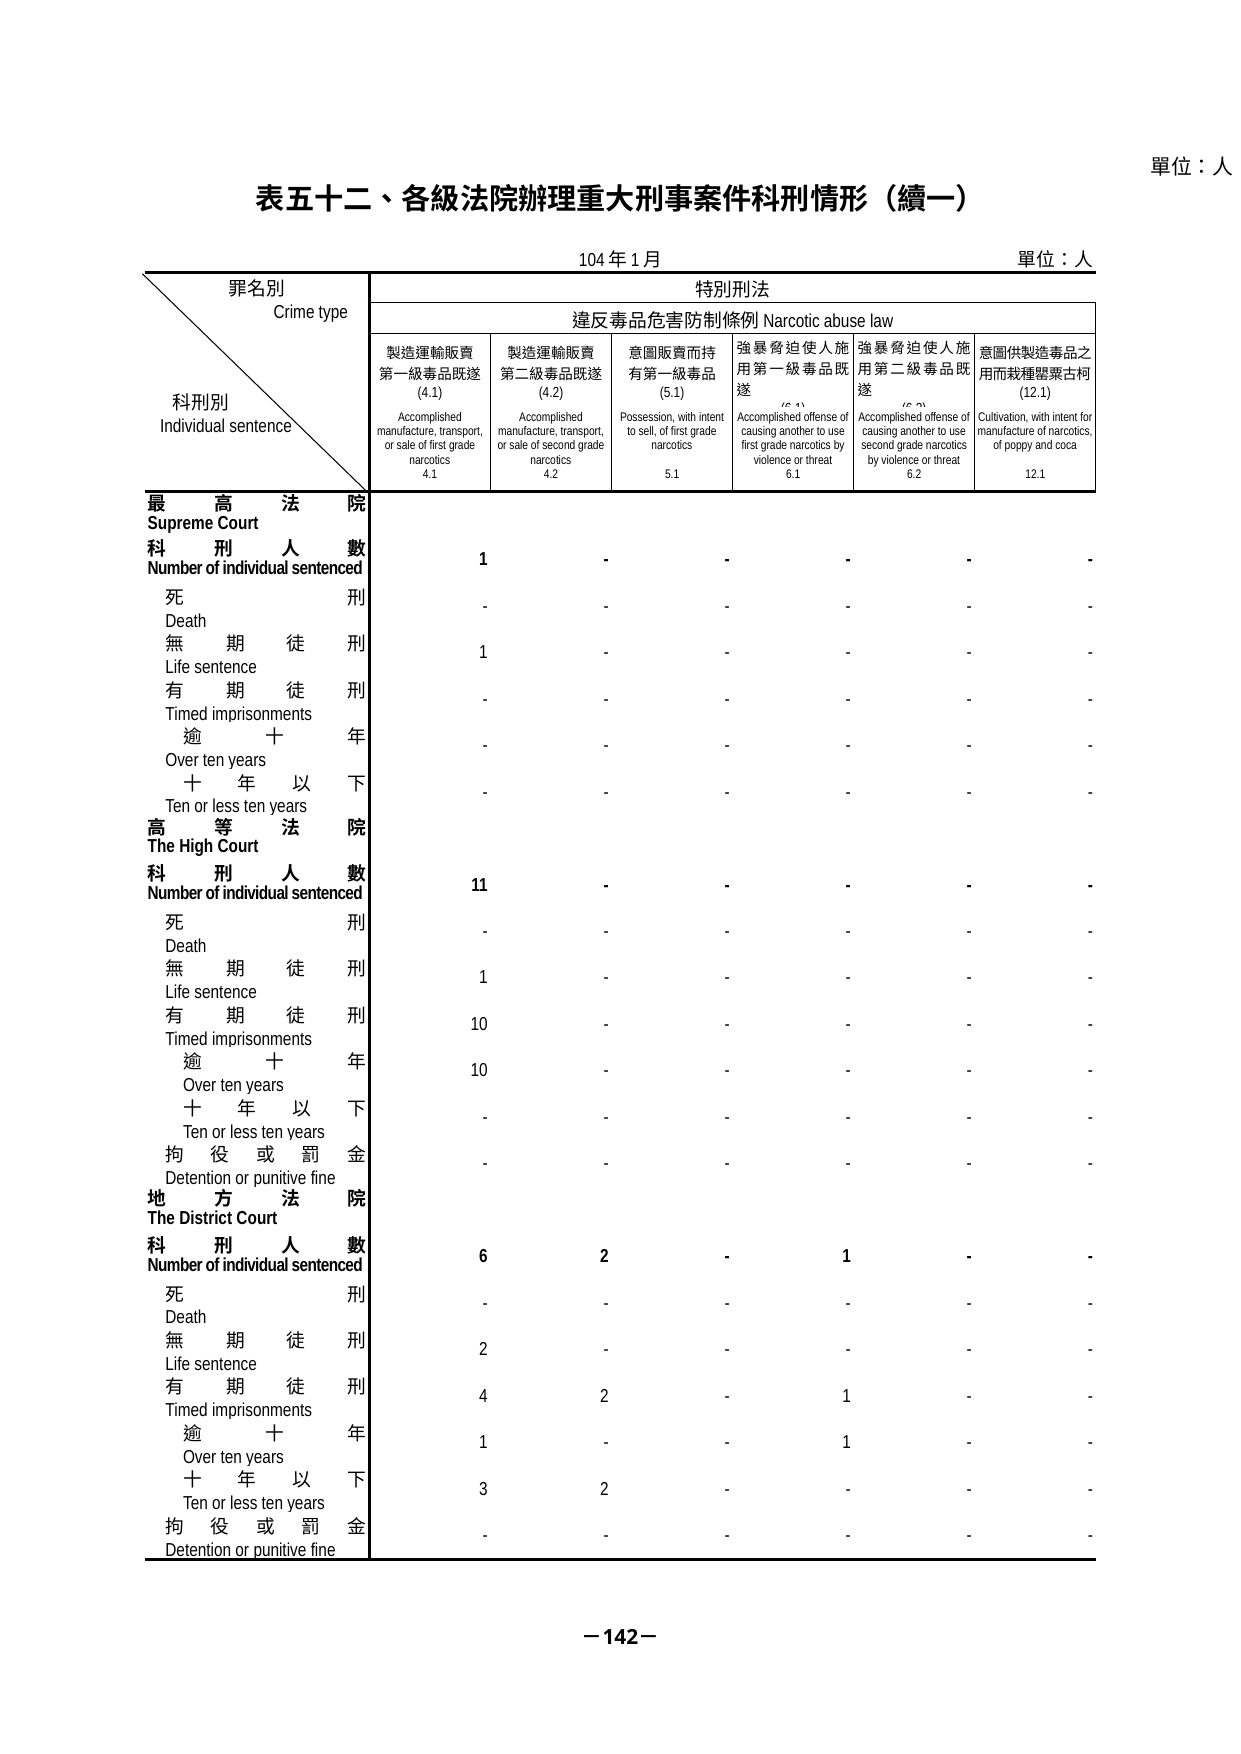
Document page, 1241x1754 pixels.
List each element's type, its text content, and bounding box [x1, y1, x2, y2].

table_cell - [853, 1465, 974, 1512]
table_cell - [611, 1419, 732, 1465]
table_cell - [732, 954, 853, 1001]
table_cell - [732, 583, 853, 629]
table_cell 有期徒刑 Timed imprisonments [145, 675, 368, 722]
table_cell - [490, 629, 611, 675]
table_cell Accomplished manufacture, transport, or sale of first grade narcotics 4.1 [371, 406, 490, 489]
table_cell - [853, 536, 974, 582]
table_cell 6 [371, 1233, 490, 1279]
table_cell - [490, 1419, 611, 1465]
table_cell - [974, 1001, 1096, 1047]
table_cell 有期徒刑 Timed imprisonments [145, 1001, 368, 1047]
table_cell 10 [371, 1047, 490, 1093]
text [1150, 175, 1240, 183]
table_cell 拘役或罰金 Detention or punitive fine [145, 1140, 368, 1186]
table_cell - [853, 1047, 974, 1093]
table_cell - [611, 583, 732, 629]
table_cell 十年以下 Ten or less ten years [145, 1465, 368, 1512]
table_cell 意圖販賣而持 有第一級毒品 (5.1) [612, 334, 732, 406]
table_cell 10 [371, 1001, 490, 1047]
table_cell - [974, 1465, 1096, 1512]
table_cell 1 [371, 1419, 490, 1465]
table_cell - [974, 1140, 1096, 1186]
text [1150, 143, 1240, 150]
table_cell 地方法院 The District Court [145, 1186, 368, 1233]
table_cell 製造運輸販賣 第一級毒品既遂 (4.1) [371, 334, 490, 406]
table_cell Accomplished manufacture, transport, or sale of second grade narcotics 4.2 [491, 406, 611, 489]
table_cell - [490, 1094, 611, 1140]
table_cell - [732, 1094, 853, 1140]
table_cell - [853, 1326, 974, 1372]
table_cell 意圖供製造毒品之用而栽種罌粟古柯 (12.1) [975, 334, 1095, 406]
table_cell 有期徒刑 Timed imprisonments [145, 1372, 368, 1419]
table_cell 1 [371, 954, 490, 1001]
table_cell - [974, 1372, 1096, 1419]
table_cell 1 [371, 536, 490, 582]
table_cell 科刑人數 Number of individual sentenced [145, 536, 368, 582]
table_cell - [853, 1419, 974, 1465]
table_cell Accomplished offense of causing another to use first grade narcotics by violence or threat 6.1 [733, 406, 853, 489]
table_cell - [732, 908, 853, 954]
table_cell [371, 493, 490, 536]
table_cell - [853, 954, 974, 1001]
table_cell - [371, 1094, 490, 1140]
table_cell - [490, 1140, 611, 1186]
table_header 特別刑法 [371, 274, 1096, 302]
table_cell - [611, 675, 732, 722]
table_cell [490, 815, 611, 861]
table_cell 十年以下 Ten or less ten years [145, 768, 368, 815]
table_cell [853, 815, 974, 861]
text 單位：人 [1150, 150, 1240, 175]
table_cell - [732, 722, 853, 768]
table_cell - [732, 1140, 853, 1186]
table_cell - [853, 1233, 974, 1279]
table_cell - [974, 722, 1096, 768]
table_cell - [611, 908, 732, 954]
table_cell [732, 1186, 853, 1233]
table_cell - [490, 1512, 611, 1558]
table_cell - [611, 629, 732, 675]
table_cell - [611, 1140, 732, 1186]
table_cell - [974, 1094, 1096, 1140]
table_cell - [974, 629, 1096, 675]
table_cell - [732, 1326, 853, 1372]
table_cell - [853, 861, 974, 908]
table_cell - [611, 722, 732, 768]
table_cell - [611, 768, 732, 815]
table_cell - [371, 908, 490, 954]
table_cell - [371, 1140, 490, 1186]
table_cell - [974, 768, 1096, 815]
table_cell - [732, 1001, 853, 1047]
table_cell 科刑人數 Number of individual sentenced [145, 1233, 368, 1279]
table_cell - [853, 1372, 974, 1419]
table_cell [732, 493, 853, 536]
table_cell 2 [490, 1233, 611, 1279]
table_cell - [853, 1512, 974, 1558]
table_cell 逾十年 Over ten years [145, 1419, 368, 1465]
table_cell - [371, 1512, 490, 1558]
table_cell 十年以下 Ten or less ten years [145, 1094, 368, 1140]
table_cell - [611, 1372, 732, 1419]
table_cell 11 [371, 861, 490, 908]
table_cell 無期徒刑 Life sentence [145, 629, 368, 675]
table_cell - [853, 583, 974, 629]
table_cell 4 [371, 1372, 490, 1419]
table_cell - [974, 1279, 1096, 1326]
table_cell 科刑人數 Number of individual sentenced [145, 861, 368, 908]
table_cell - [853, 1279, 974, 1326]
table_cell 強暴脅迫使人施用第一級毒品既遂 (6.1) [733, 334, 853, 406]
table_cell - [371, 1279, 490, 1326]
table_cell - [611, 1512, 732, 1558]
table_cell [490, 1186, 611, 1233]
table_cell [611, 493, 732, 536]
table_cell - [732, 1047, 853, 1093]
table_cell - [611, 1326, 732, 1372]
table_cell - [732, 1512, 853, 1558]
table_cell - [490, 1047, 611, 1093]
table_cell - [611, 536, 732, 582]
table_cell 1 [732, 1419, 853, 1465]
table_cell - [371, 583, 490, 629]
table_cell - [490, 768, 611, 815]
table_cell - [853, 1140, 974, 1186]
table_cell - [611, 1465, 732, 1512]
table_cell - [732, 675, 853, 722]
table_cell - [732, 629, 853, 675]
table_cell [853, 1186, 974, 1233]
table_cell 違反毒品危害防制條例Narcotic abuse law [371, 303, 1095, 333]
table_cell Cultivation, with intent for manufacture of narcotics, of poppy and coca 12.1 [975, 406, 1095, 489]
table_cell - [974, 1047, 1096, 1093]
table_cell - [853, 675, 974, 722]
table_cell [371, 815, 490, 861]
table_cell 最高法院 Supreme Court [145, 493, 368, 536]
table_cell - [974, 908, 1096, 954]
table_cell 拘役或罰金 Detention or punitive fine [145, 1512, 368, 1558]
table_cell [974, 1186, 1096, 1233]
table_cell Possession, with intent to sell, of first grade narcotics 5.1 [612, 406, 732, 489]
table_cell 高等法院 The High Court [145, 815, 368, 861]
table_cell - [490, 1279, 611, 1326]
table_cell 1 [732, 1372, 853, 1419]
table_cell - [974, 1326, 1096, 1372]
table_cell 1 [732, 1233, 853, 1279]
table_cell - [974, 536, 1096, 582]
table_cell Accomplished offense of causing another to use second grade narcotics by violence or threat 6.2 [854, 406, 974, 489]
table_cell 強暴脅迫使人施用第二級毒品既遂 (6.2) [854, 334, 974, 406]
table_header 罪名別 Crime type 科刑別 Individual sentence [145, 274, 368, 489]
table_cell - [853, 1001, 974, 1047]
table_cell [611, 815, 732, 861]
table_cell - [974, 675, 1096, 722]
table_cell - [611, 1279, 732, 1326]
table_cell [974, 815, 1096, 861]
table_cell - [490, 1326, 611, 1372]
table_cell [732, 815, 853, 861]
table_cell - [371, 675, 490, 722]
table_cell - [490, 536, 611, 582]
table_cell 無期徒刑 Life sentence [145, 1326, 368, 1372]
table_cell 死刑 Death [145, 908, 368, 954]
table_cell - [611, 1001, 732, 1047]
table_cell - [490, 1001, 611, 1047]
table_cell - [490, 675, 611, 722]
table_cell - [490, 583, 611, 629]
table_cell [974, 493, 1096, 536]
table_cell 2 [490, 1465, 611, 1512]
table_cell [611, 1186, 732, 1233]
table_cell 逾十年 Over ten years [145, 1047, 368, 1093]
table_cell 2 [371, 1326, 490, 1372]
table_cell - [490, 908, 611, 954]
table_cell - [611, 1094, 732, 1140]
table_cell - [974, 954, 1096, 1001]
table_cell - [611, 1047, 732, 1093]
table_cell - [371, 768, 490, 815]
table_cell 2 [490, 1372, 611, 1419]
table_cell - [974, 1233, 1096, 1279]
table_cell [853, 493, 974, 536]
table_cell - [974, 861, 1096, 908]
table_cell - [732, 536, 853, 582]
table_cell [371, 1186, 490, 1233]
table_cell 死刑 Death [145, 1279, 368, 1326]
table_cell - [974, 1419, 1096, 1465]
table_cell 3 [371, 1465, 490, 1512]
table_cell 無期徒刑 Life sentence [145, 954, 368, 1001]
table_cell - [853, 1094, 974, 1140]
table_cell - [732, 1279, 853, 1326]
table_cell 製造運輸販賣 第二級毒品既遂 (4.2) [491, 334, 611, 406]
table_cell - [853, 722, 974, 768]
table_cell - [611, 1233, 732, 1279]
table_cell - [853, 908, 974, 954]
table_cell 逾十年 Over ten years [145, 722, 368, 768]
table_cell - [490, 722, 611, 768]
table_cell - [732, 768, 853, 815]
text 104年1月 單位：人 [148, 250, 1092, 271]
table_cell 1 [371, 629, 490, 675]
table_cell - [853, 629, 974, 675]
table_cell - [732, 861, 853, 908]
table_cell - [732, 1465, 853, 1512]
table_cell 死刑 Death [145, 583, 368, 629]
table_cell - [490, 861, 611, 908]
table_cell - [371, 722, 490, 768]
text 表五十二、各級法院辦理重大刑事案件科刑情形（續一） [148, 183, 1092, 216]
table_cell - [490, 954, 611, 1001]
table_cell - [974, 583, 1096, 629]
table_cell - [611, 954, 732, 1001]
table_cell - [853, 768, 974, 815]
table_cell [490, 493, 611, 536]
table_cell - [611, 861, 732, 908]
table_cell - [974, 1512, 1096, 1558]
